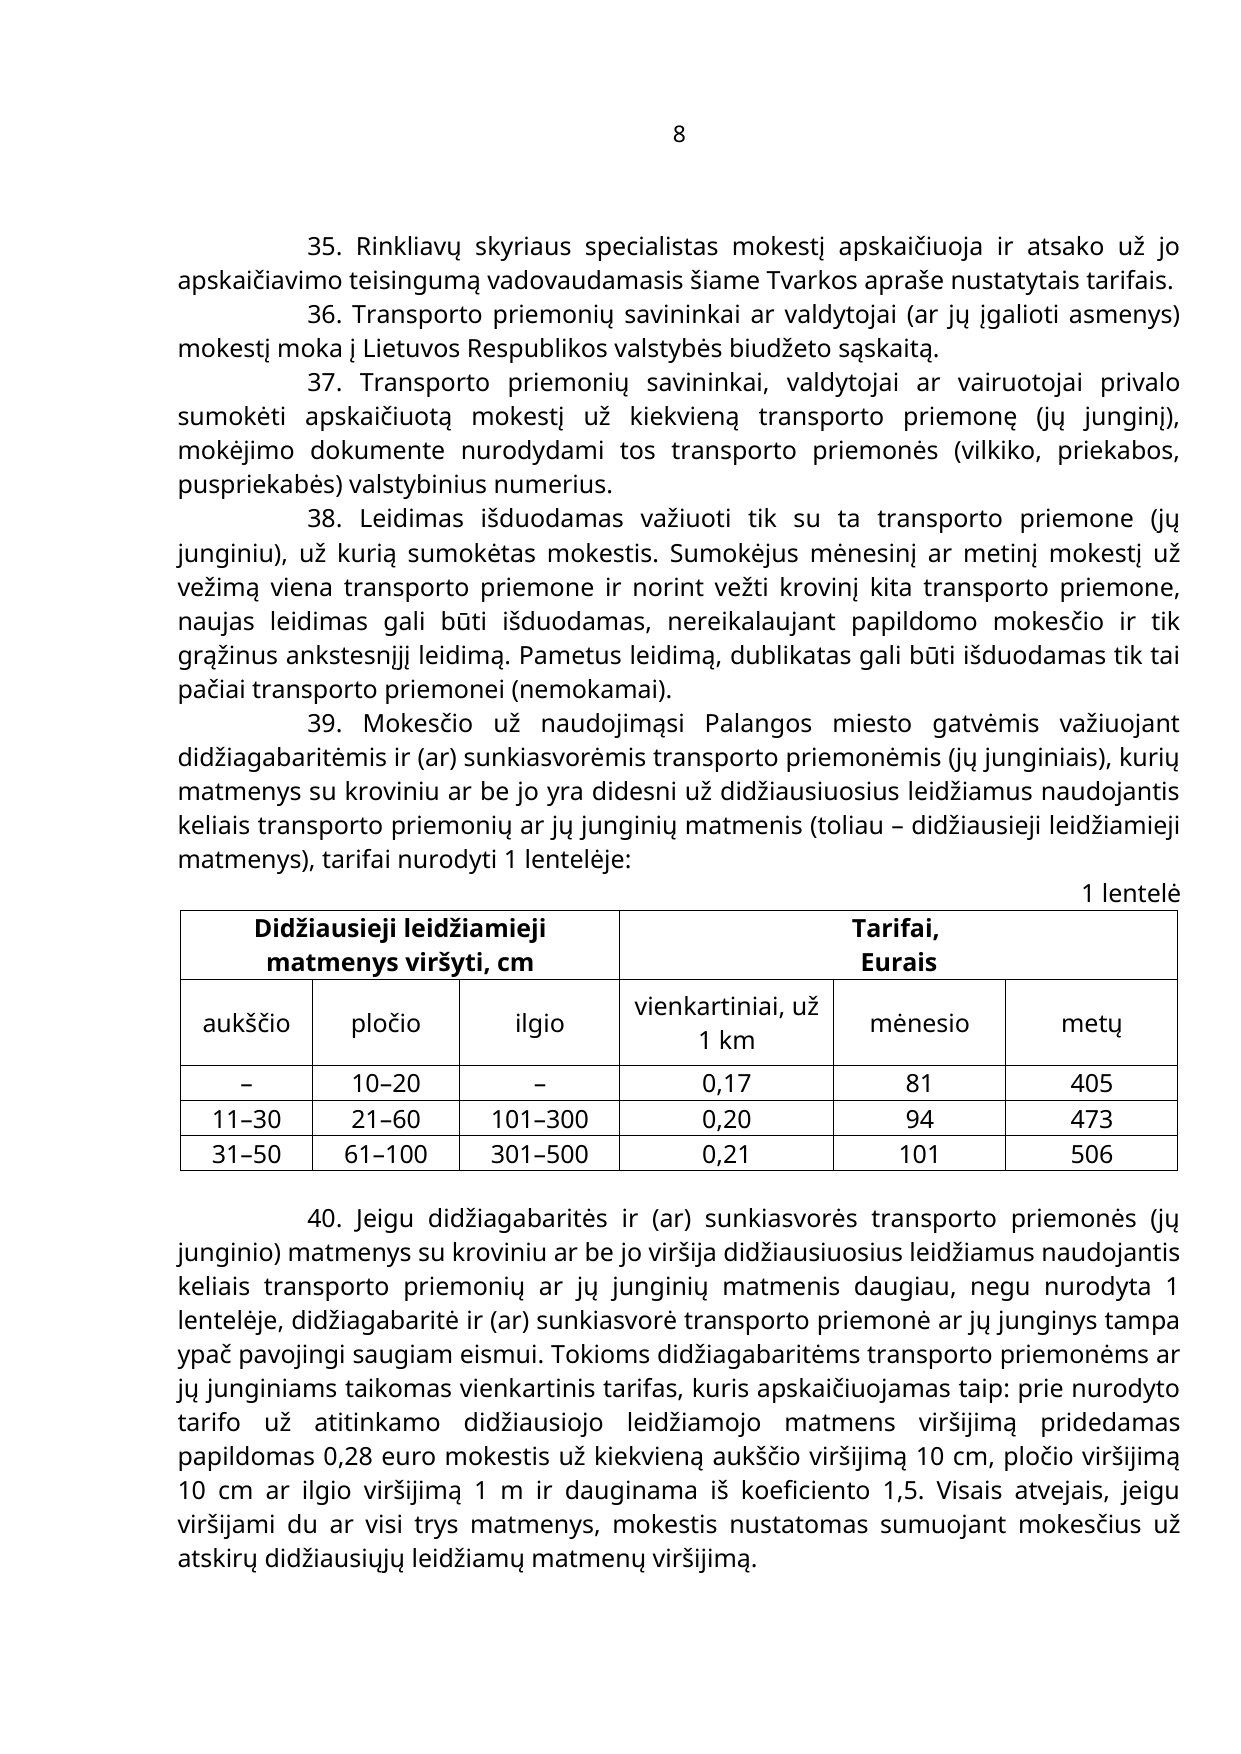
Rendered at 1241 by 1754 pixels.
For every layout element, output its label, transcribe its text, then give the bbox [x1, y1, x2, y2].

table_cell 473 [1006, 1101, 1177, 1135]
text 38. Leidimas išduodamas važiuoti tik su ta transporto priemone (jų junginiu), už kurią sumokėtas mokestis. Sumokėjus mėnesinį ar metinį mokestį už vežimą viena transporto priemone ir norint vežti krovinį kita transporto priemone, naujas leidimas gali būti išduodamas, nereikalaujant papildomo mokesčio ir tik grąžinus ankstesnįjį leidimą. Pametus leidimą, dublikatas gali būti išduodamas tik tai pačiai transporto priemonei (nemokamai). [177, 501, 1181, 706]
table_cell pločio [313, 980, 459, 1065]
table_cell aukščio [181, 980, 312, 1065]
text 37. Transporto priemonių savininkai, valdytojai ar vairuotojai privalo sumokėti apskaičiuotą mokestį už kiekvieną transporto priemonę (jų junginį), mokėjimo dokumente nurodydami tos transporto priemonės (vilkiko, priekabos, puspriekabės) valstybinius numerius. [177, 365, 1181, 501]
text 36. Transporto priemonių savininkai ar valdytojai (ar jų įgalioti asmenys) mokestį moka į Lietuvos Respublikos valstybės biudžeto sąskaitą. [177, 297, 1181, 365]
table_cell 21–60 [313, 1101, 459, 1135]
text 1 lentelė [177, 876, 1181, 910]
table_cell 0,20 [620, 1101, 833, 1135]
table_cell – [181, 1066, 312, 1100]
table_cell 405 [1006, 1066, 1177, 1100]
table_cell 101–300 [460, 1101, 619, 1135]
table_cell 11–30 [181, 1101, 312, 1135]
table_cell 301–500 [460, 1136, 619, 1170]
table_cell 94 [834, 1101, 1005, 1135]
table_cell 61–100 [313, 1136, 459, 1170]
text 39. Mokesčio už naudojimąsi Palangos miesto gatvėmis važiuojant didžiagabaritėmis ir (ar) sunkiasvorėmis transporto priemonėmis (jų junginiais), kurių matmenys su kroviniu ar be jo yra didesni už didžiausiuosius leidžiamus naudojantis keliais transporto priemonių ar jų junginių matmenis (toliau – didžiausieji leidžiamieji matmenys), tarifai nurodyti 1 lentelėje: [177, 706, 1181, 876]
table_header Tarifai, Eurais [620, 911, 1177, 979]
table_cell 0,17 [620, 1066, 833, 1100]
table_cell 10–20 [313, 1066, 459, 1100]
table_cell 506 [1006, 1136, 1177, 1170]
table_cell mėnesio [834, 980, 1005, 1065]
text 40. Jeigu didžiagabaritės ir (ar) sunkiasvorės transporto priemonės (jų junginio) matmenys su kroviniu ar be jo viršija didžiausiuosius leidžiamus naudojantis keliais transporto priemonių ar jų junginių matmenis daugiau, negu nurodyta 1 lentelėje, didžiagabaritė ir (ar) sunkiasvorė transporto priemonė ar jų junginys tampa ypač pavojingi saugiam eismui. Tokioms didžiagabaritėms transporto priemonėms ar jų junginiams taikomas vienkartinis tarifas, kuris apskaičiuojamas taip: prie nurodyto tarifo už atitinkamo didžiausiojo leidžiamojo matmens viršijimą pridedamas papildomas 0,28 euro mokestis už kiekvieną aukščio viršijimą 10 cm, pločio viršijimą 10 cm ar ilgio viršijimą 1 m ir dauginama iš koeficiento 1,5. Visais atvejais, jeigu viršijami du ar visi trys matmenys, mokestis nustatomas sumuojant mokesčius už atskirų didžiausiųjų leidžiamų matmenų viršijimą. [177, 1200, 1181, 1575]
text 35. Rinkliavų skyriaus specialistas mokestį apskaičiuoja ir atsako už jo apskaičiavimo teisingumą vadovaudamasis šiame Tvarkos apraše nustatytais tarifais. [177, 229, 1181, 297]
table_cell 81 [834, 1066, 1005, 1100]
table_cell 31–50 [181, 1136, 312, 1170]
table_cell metų [1006, 980, 1177, 1065]
table_cell vienkartiniai, už 1 km [620, 980, 833, 1065]
table_cell 0,21 [620, 1136, 833, 1170]
table_cell 101 [834, 1136, 1005, 1170]
table_cell ilgio [460, 980, 619, 1065]
table_cell – [460, 1066, 619, 1100]
table_header Didžiausieji leidžiamieji matmenys viršyti, cm [181, 911, 619, 979]
